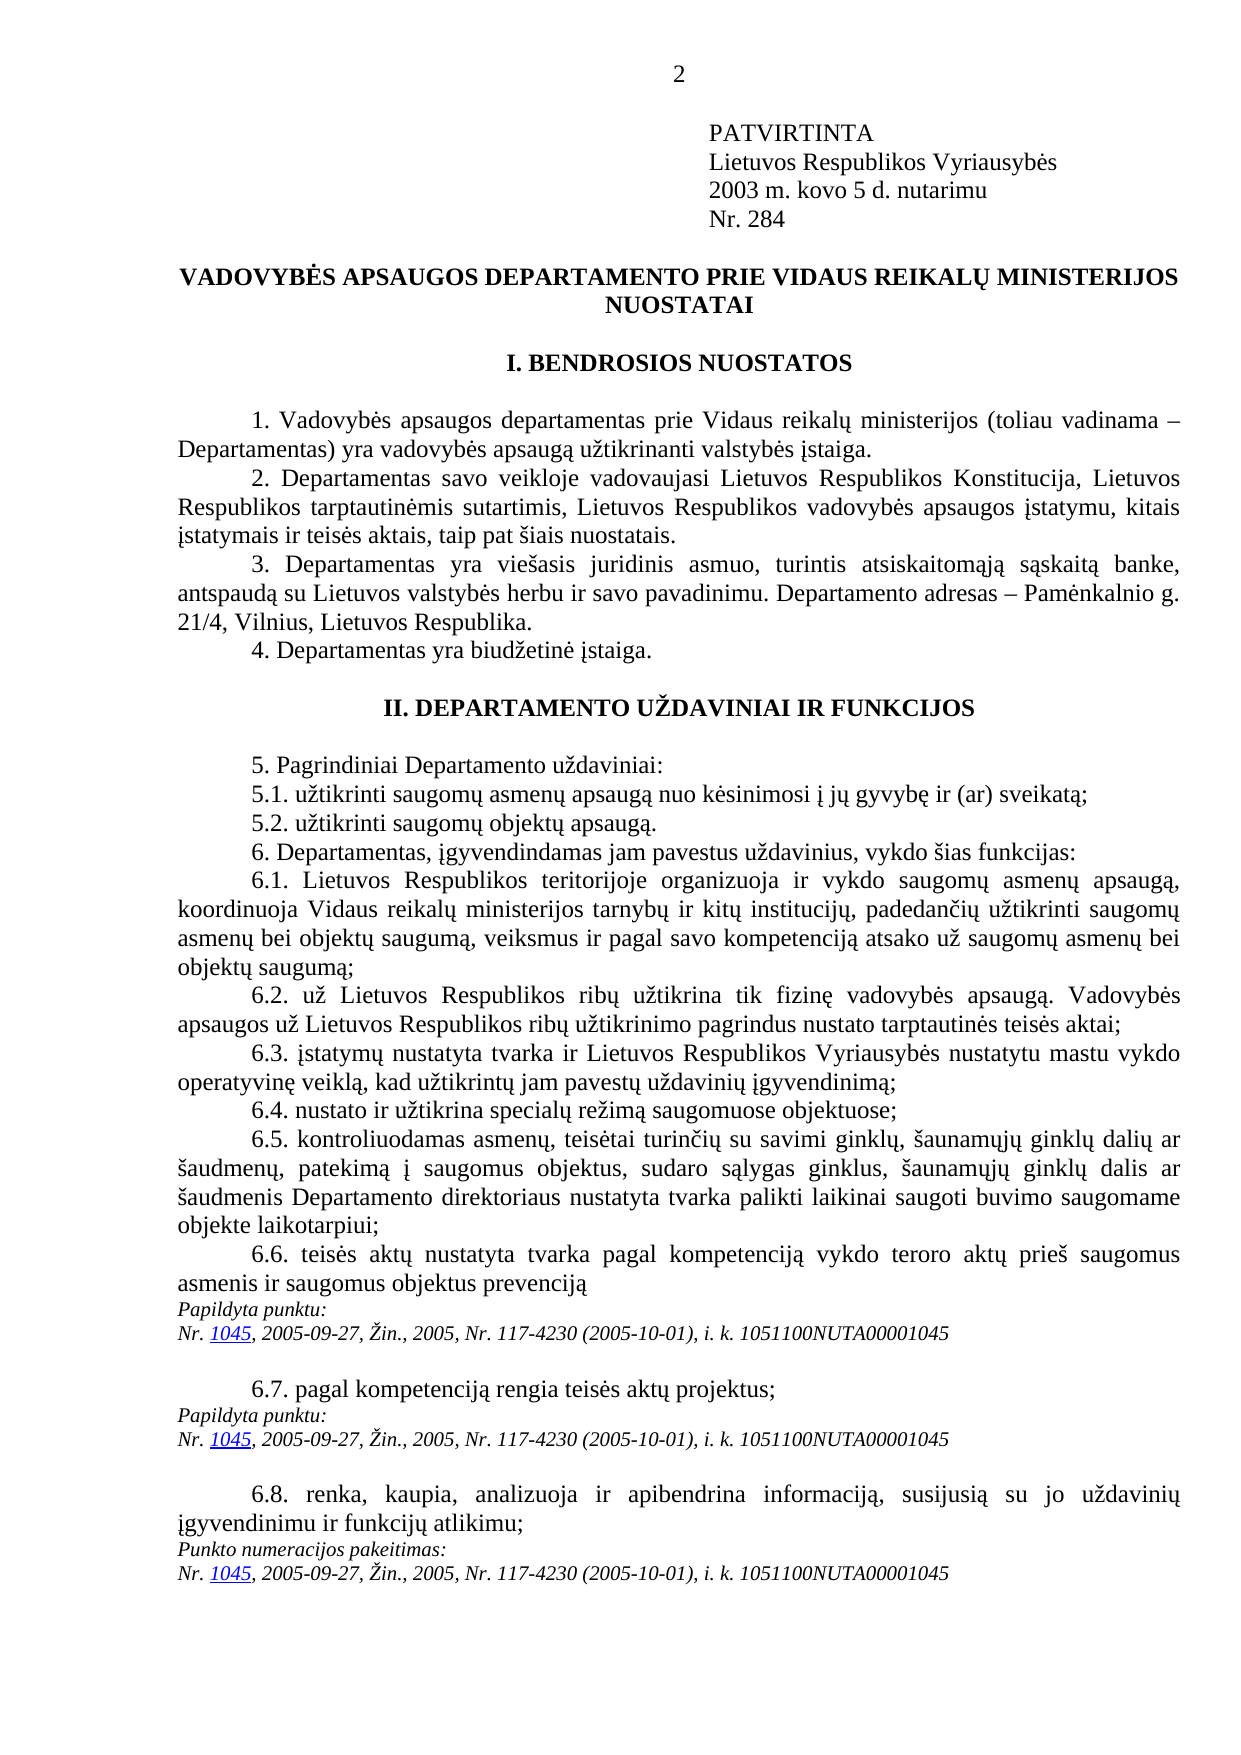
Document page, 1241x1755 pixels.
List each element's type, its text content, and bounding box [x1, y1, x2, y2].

text Nr. 1045, 2005-09-27, Žin., 2005, Nr. 117-4230 (2005-10-01), i. k. 1051100NUTA00001045 [177, 1321, 1181, 1345]
text Punkto numeracijos pakeitimas: [177, 1537, 1181, 1561]
text 6. Departamentas, įgyvendindamas jam pavestus uždavinius, vykdo šias funkcijas: [177, 837, 1181, 866]
text PATVIRTINTA [709, 118, 1181, 147]
text 6.1. Lietuvos Respublikos teritorijoje organizuoja ir vykdo saugomų asmenų apsaugą, koordinuoja Vidaus reikalų ministerijos tarnybų ir kitų institucijų, padedančių užtikrinti saugomų asmenų bei objektų saugumą, veiksmus ir pagal savo kompetenciją atsako už saugomų asmenų bei objektų saugumą; [177, 866, 1181, 981]
text 2. Departamentas savo veikloje vadovaujasi Lietuvos Respublikos Konstitucija, Lietuvos Respublikos tarptautinėmis sutartimis, Lietuvos Respublikos vadovybės apsaugos įstatymu, kitais įstatymais ir teisės aktais, taip pat šiais nuostatais. [177, 463, 1181, 549]
text II. DEPARTAMENTO UŽDAVINIAI IR FUNKCIJOS [177, 693, 1181, 722]
text 6.8. renka, kaupia, analizuoja ir apibendrina informaciją, susijusią su jo uždavinių įgyvendinimu ir funkcijų atlikimu; [177, 1479, 1181, 1537]
text Nr. 1045, 2005-09-27, Žin., 2005, Nr. 117-4230 (2005-10-01), i. k. 1051100NUTA00001045 [177, 1561, 1181, 1585]
text NUOSTATAI [177, 291, 1181, 319]
text Papildyta punktu: [177, 1297, 1181, 1321]
text 6.6. teisės aktų nustatyta tvarka pagal kompetenciją vykdo teroro aktų prieš saugomus asmenis ir saugomus objektus prevenciją [177, 1239, 1181, 1297]
text 6.7. pagal kompetenciją rengia teisės aktų projektus; [177, 1374, 1181, 1402]
text VADOVYBĖS APSAUGOS DEPARTAMENTO PRIE VIDAUS REIKALŲ MINISTERIJOS [177, 262, 1181, 291]
text Papildyta punktu: [177, 1402, 1181, 1427]
text 2003 m. kovo 5 d. nutarimu [177, 176, 1181, 204]
text Lietuvos Respublikos Vyriausybės [177, 147, 1181, 176]
text I. BENDROSIOS NUOSTATOS [177, 348, 1181, 377]
text 6.2. už Lietuvos Respublikos ribų užtikrina tik fizinę vadovybės apsaugą. Vadovybės apsaugos už Lietuvos Respublikos ribų užtikrinimo pagrindus nustato tarptautinės teisės aktai; [177, 981, 1181, 1038]
text 5. Pagrindiniai Departamento uždaviniai: [177, 751, 1181, 779]
text 6.5. kontroliuodamas asmenų, teisėtai turinčių su savimi ginklų, šaunamųjų ginklų dalių ar šaudmenų, patekimą į saugomus objektus, sudaro sąlygas ginklus, šaunamųjų ginklų dalis ar šaudmenis Departamento direktoriaus nustatyta tvarka palikti laikinai saugoti buvimo saugomame objekte laikotarpiui; [177, 1124, 1181, 1239]
text Nr. 284 [177, 204, 1181, 233]
text 5.1. užtikrinti saugomų asmenų apsaugą nuo kėsinimosi į jų gyvybę ir (ar) sveikatą; [177, 779, 1181, 808]
text 3. Departamentas yra viešasis juridinis asmuo, turintis atsiskaitomąją sąskaitą banke, antspaudą su Lietuvos valstybės herbu ir savo pavadinimu. Departamento adresas – Pamėnkalnio g. 21/4, Vilnius, Lietuvos Respublika. [177, 549, 1181, 636]
text 6.4. nustato ir užtikrina specialų režimą saugomuose objektuose; [177, 1096, 1181, 1124]
text Nr. 1045, 2005-09-27, Žin., 2005, Nr. 117-4230 (2005-10-01), i. k. 1051100NUTA00001045 [177, 1427, 1181, 1451]
text 4. Departamentas yra biudžetinė įstaiga. [177, 636, 1181, 664]
text 1. Vadovybės apsaugos departamentas prie Vidaus reikalų ministerijos (toliau vadinama – Departamentas) yra vadovybės apsaugą užtikrinanti valstybės įstaiga. [177, 406, 1181, 463]
text 6.3. įstatymų nustatyta tvarka ir Lietuvos Respublikos Vyriausybės nustatytu mastu vykdo operatyvinę veiklą, kad užtikrintų jam pavestų uždavinių įgyvendinimą; [177, 1038, 1181, 1096]
text 5.2. užtikrinti saugomų objektų apsaugą. [177, 808, 1181, 837]
